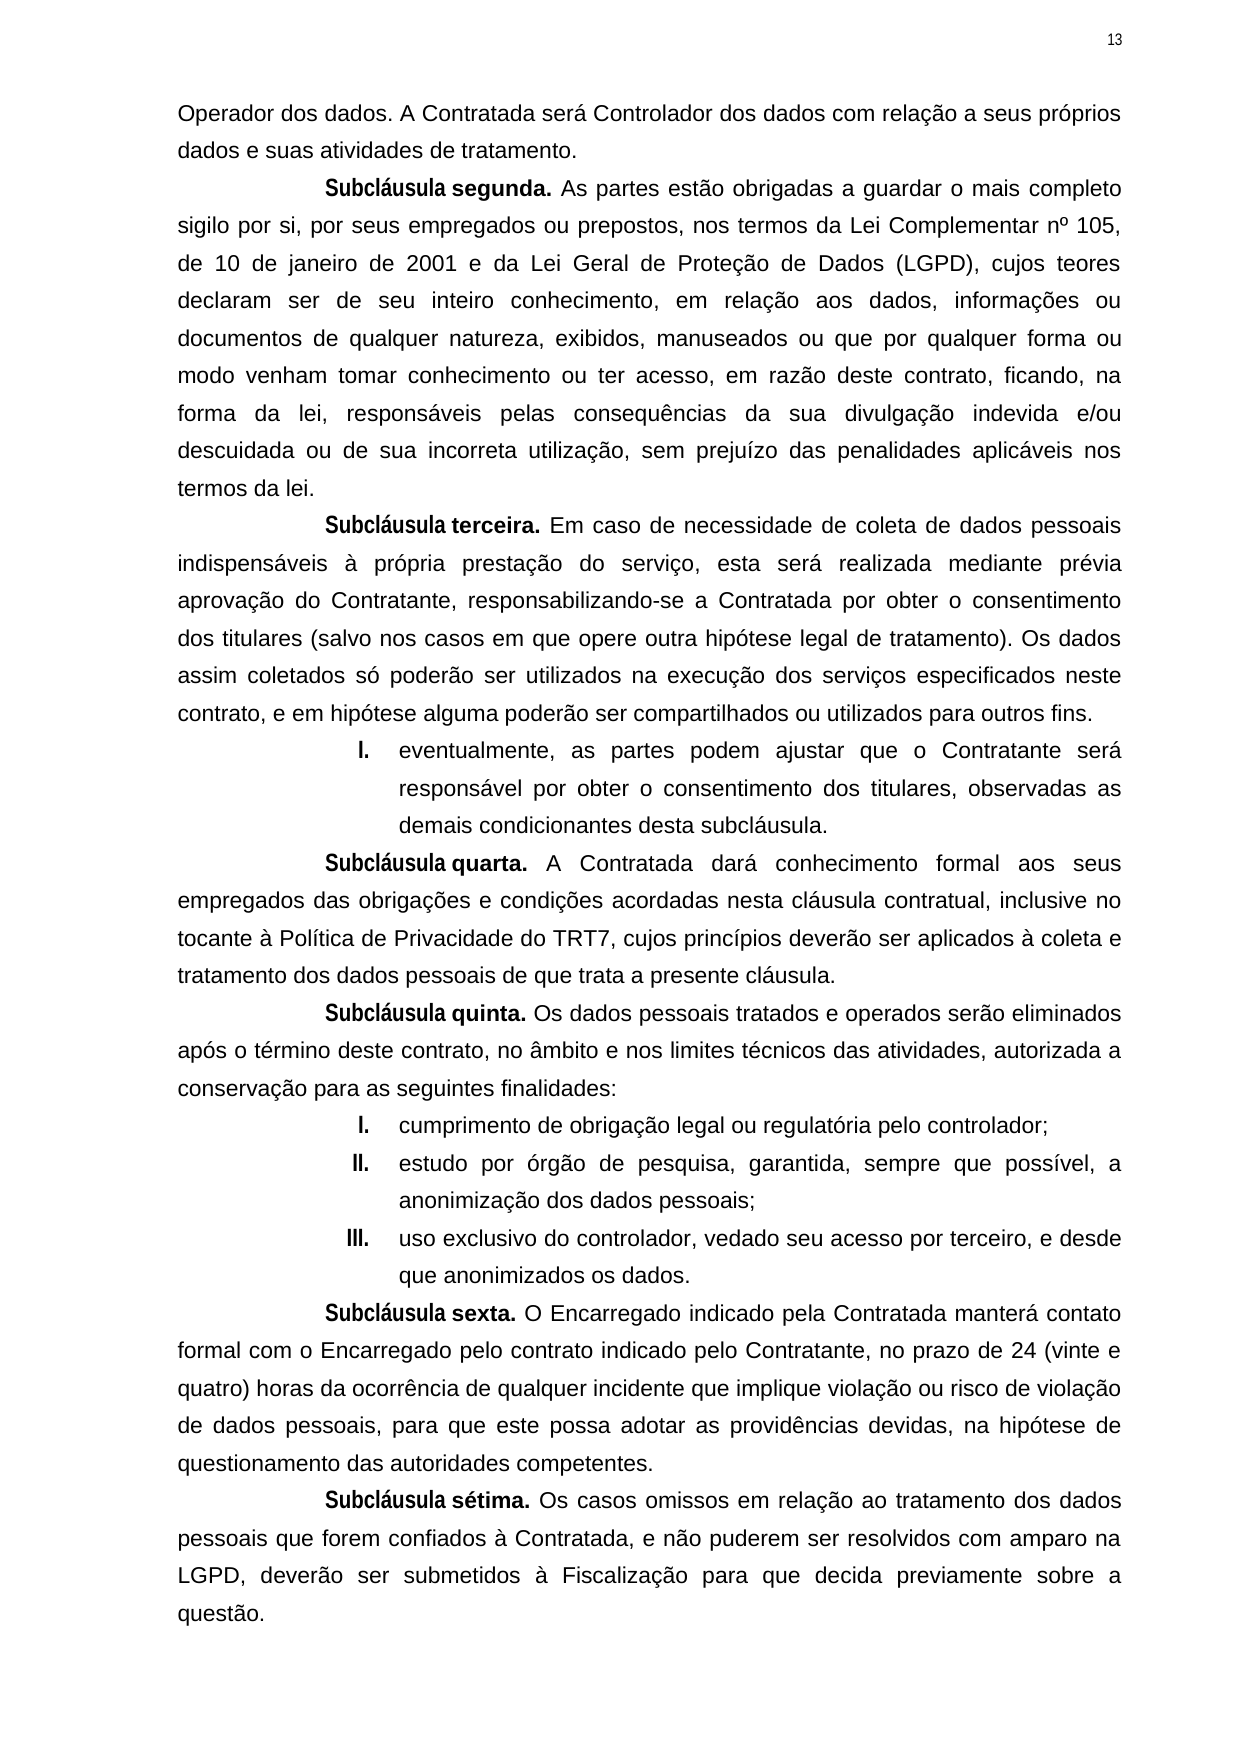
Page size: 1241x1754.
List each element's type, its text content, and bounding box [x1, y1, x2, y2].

list terceira. Em caso de necessidade de coleta de dados pessoais indispensáveis à própria prestação do serviço, esta será realizada mediante prévia aprovação do Contratante, responsabilizando-se a Contratada por obter o consentimento dos titulares (salvo nos casos em que opere outra hipótese legal de tratamento). Os dados assim coletados só poderão ser utilizados na execução dos serviços especificados neste contrato, e em hipótese alguma poderão ser compartilhados ou utilizados para outros fins. [177, 501, 1122, 726]
list sexta. O Encarregado indicado pela Contratada manterá contato formal com o Encarregado pelo contrato indicado pelo Contratante, no prazo de 24 (vinte e quatro) horas da ocorrência de qualquer incidente que implique violação ou risco de violação de dados pessoais, para que este possa adotar as providências devidas, na hipótese de questionamento das autoridades competentes. [177, 1289, 1122, 1476]
list quarta. A Contratada dará conhecimento formal aos seus empregados das obrigações e condições acordadas nesta cláusula contratual, inclusive no tocante à Política de Privacidade do TRT7, cujos princípios deverão ser aplicados à coleta e tratamento dos dados pessoais de que trata a presente cláusula. [177, 839, 1122, 989]
list segunda. As partes estão obrigadas a guardar o mais completo sigilo por si, por seus empregados ou prepostos, nos termos da Lei Complementar nº 105, de 10 de janeiro de 2001 e da Lei Geral de Proteção de Dados (LGPD), cujos teores declaram ser de seu inteiro conhecimento, em relação aos dados, informações ou documentos de qualquer natureza, exibidos, manuseados ou que por qualquer forma ou modo venham tomar conhecimento ou ter acesso, em razão deste contrato, ficando, na forma da lei, responsáveis pelas consequências da sua divulgação indevida e/ou descuidada ou de sua incorreta utilização, sem prejuízo das penalidades aplicáveis nos termos da lei. [177, 164, 1122, 501]
list cumprimento de obrigação legal ou regulatória pelo controlador; [369, 1101, 1122, 1139]
list eventualmente, as partes podem ajustar que o Contratante será responsável por obter o consentimento dos titulares, observadas as demais condicionantes desta subcláusula. [369, 726, 1122, 839]
list primeira. O Contratante figura na qualidade de Controlador dos dados quando fornecidos à Contratada para tratamento, sendo esta enquadrada como Operador dos dados. A Contratada será Controlador dos dados com relação a seus próprios dados e suas atividades de tratamento. [177, 89, 1122, 164]
list uso exclusivo do controlador, vedado seu acesso por terceiro, e desde que anonimizados os dados. [369, 1214, 1122, 1289]
list estudo por órgão de pesquisa, garantida, sempre que possível, a anonimização dos dados pessoais; [369, 1139, 1122, 1214]
list quinta. Os dados pessoais tratados e operados serão eliminados após o término deste contrato, no âmbito e nos limites técnicos das atividades, autorizada a conservação para as seguintes finalidades: [177, 989, 1122, 1101]
list sétima. Os casos omissos em relação ao tratamento dos dados pessoais que forem confiados à Contratada, e não puderem ser resolvidos com amparo na LGPD, deverão ser submetidos à Fiscalização para que decida previamente sobre a questão. [177, 1476, 1122, 1626]
